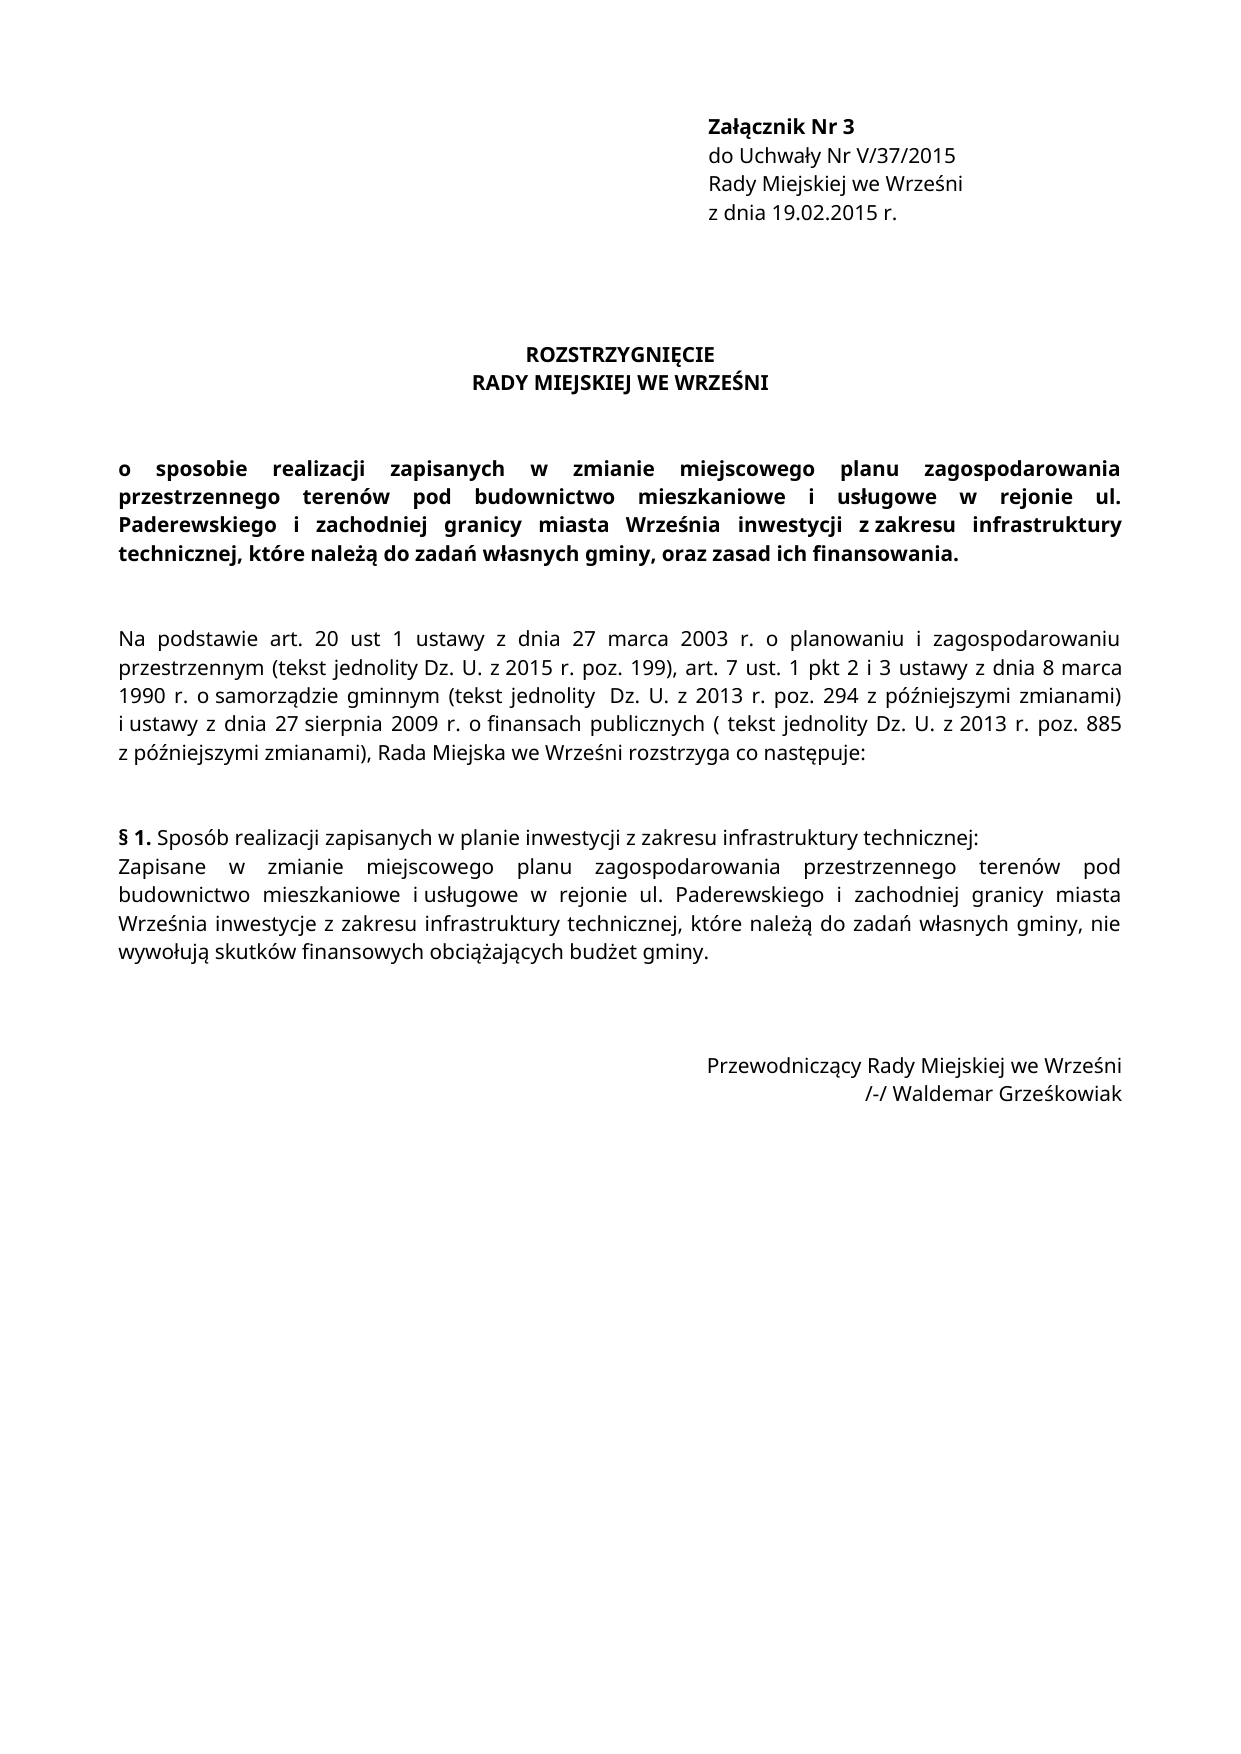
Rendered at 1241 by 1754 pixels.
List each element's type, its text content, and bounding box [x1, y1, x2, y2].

text Załącznik Nr 3 [118, 112, 1122, 141]
text Na podstawie art. 20 ust 1 ustawy z dnia 27 marca 2003 r. o planowaniu i zagospodarowaniu przestrzennym (tekst jednolity Dz. U. z 2015 r. poz. 199), art. 7 ust. 1 pkt 2 i 3 ustawy z dnia 8 marca 1990 r. o samorządzie gminnym (tekst jednolity Dz. U. z 2013 r. poz. 294 z późniejszymi zmianami) i ustawy z dnia 27 sierpnia 2009 r. o finansach publicznych ( tekst jednolity Dz. U. z 2013 r. poz. 885 z późniejszymi zmianami), Rada Miejska we Wrześni rozstrzyga co następuje: [118, 624, 1122, 766]
text § 1. Sposób realizacji zapisanych w planie inwestycji z zakresu infrastruktury technicznej: [118, 823, 1122, 852]
text z dnia 19.02.2015 r. [118, 198, 1122, 226]
text o sposobie realizacji zapisanych w zmianie miejscowego planu zagospodarowania przestrzennego terenów pod budownictwo mieszkaniowe i usługowe w rejonie ul. Paderewskiego i zachodniej granicy miasta Września inwestycji z zakresu infrastruktury technicznej, które należą do zadań własnych gminy, oraz zasad ich finansowania. [118, 454, 1122, 567]
text do Uchwały Nr V/37/2015 [118, 141, 1122, 169]
subtitle RADY MIEJSKIEJ WE WRZEŚNI [118, 368, 1122, 397]
text ROZSTRZYGNIĘCIE [118, 340, 1122, 368]
text Zapisane w zmianie miejscowego planu zagospodarowania przestrzennego terenów pod budownictwo mieszkaniowe i usługowe w rejonie ul. Paderewskiego i zachodniej granicy miasta Września inwestycje z zakresu infrastruktury technicznej, które należą do zadań własnych gminy, nie wywołują skutków finansowych obciążających budżet gminy. [118, 852, 1122, 966]
text /-/ Waldemar Grześkowiak [118, 1079, 1122, 1108]
text Rady Miejskiej we Wrześni [118, 169, 1122, 198]
text Przewodniczący Rady Miejskiej we Wrześni [118, 1051, 1122, 1079]
